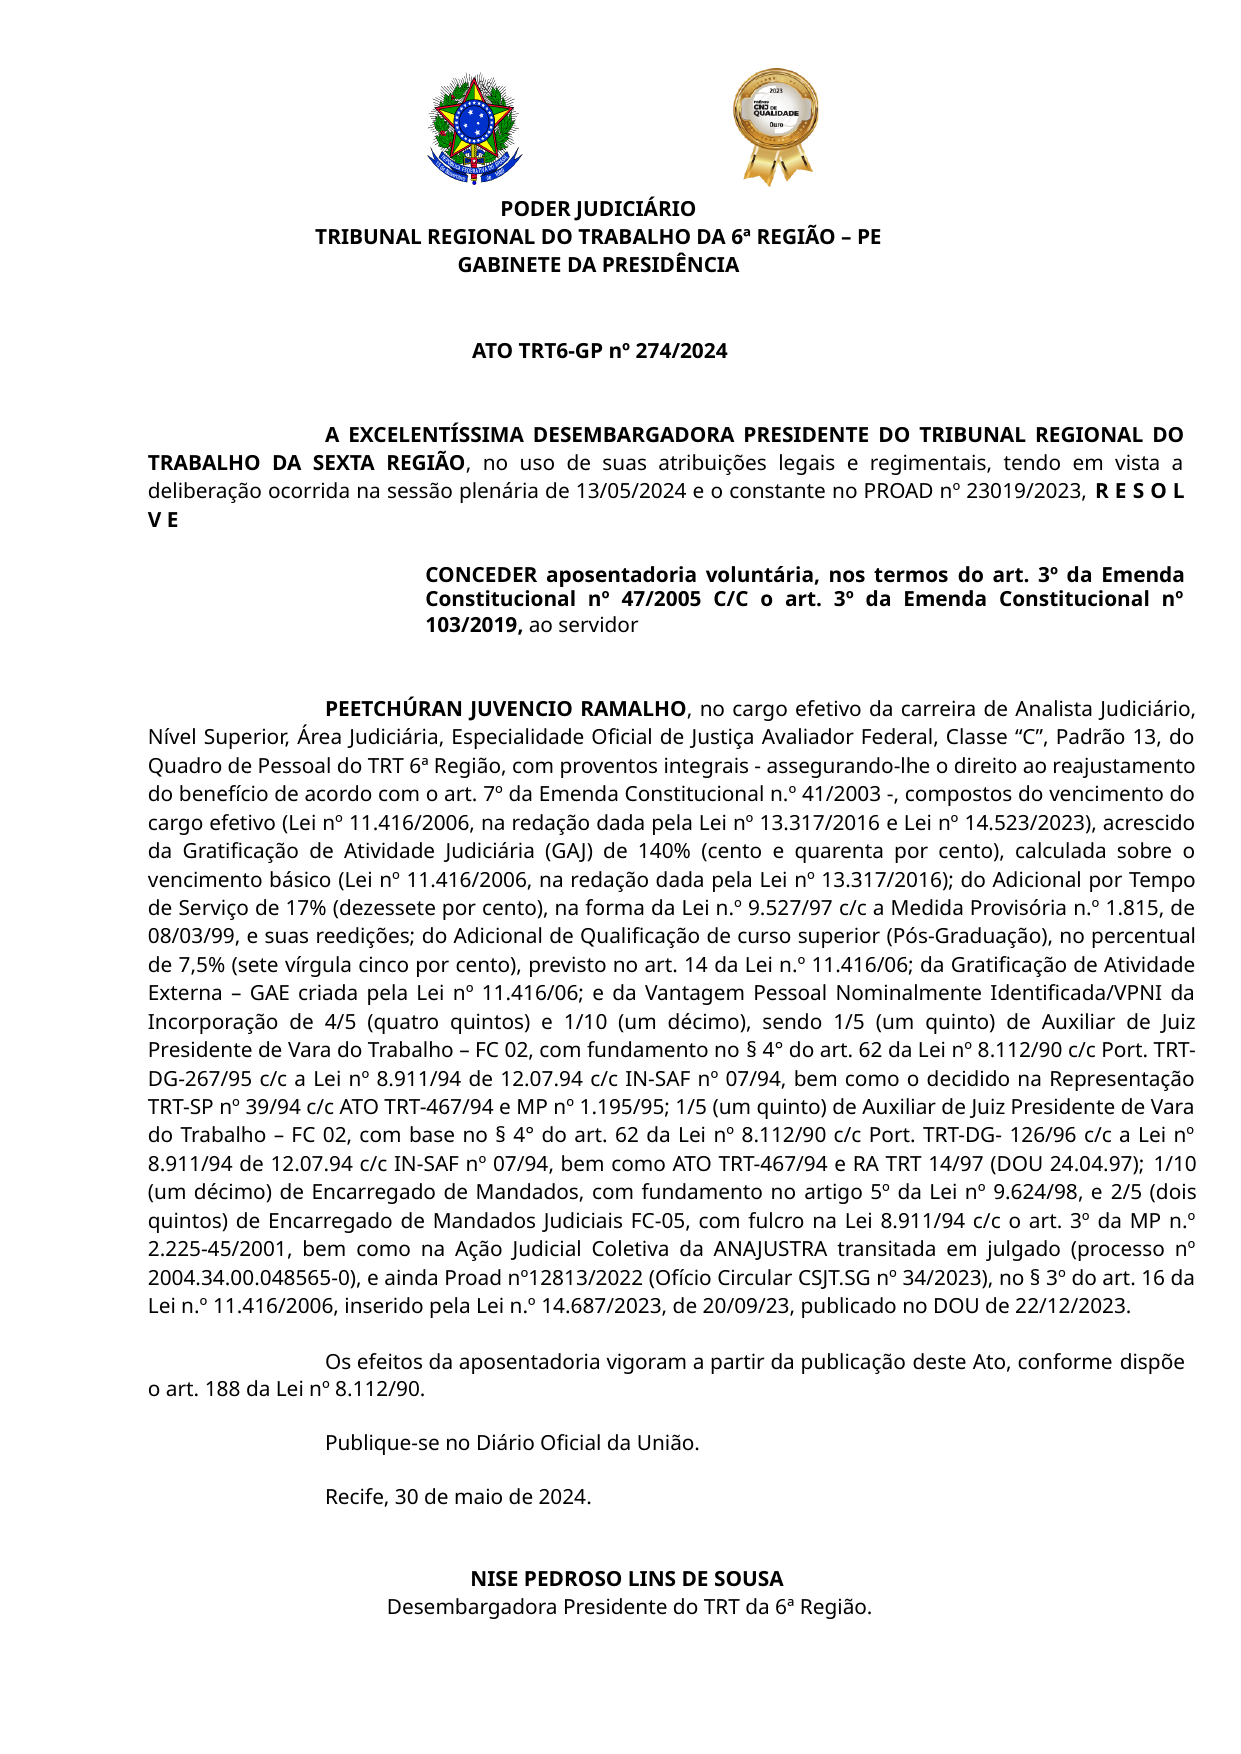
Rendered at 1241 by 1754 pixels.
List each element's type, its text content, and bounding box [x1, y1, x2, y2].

text ATO TRT6-GP nº 274/2024 [0, 336, 1183, 364]
text Desembargadora Presidente do TRT da 6ª Região. [0, 1592, 1240, 1621]
text Recife, 30 de maio de 2024. [148, 1483, 1185, 1510]
text NISE PEDROSO LINS DE SOUSA [0, 1564, 1240, 1592]
text TRIBUNAL REGIONAL DO TRABALHO DA 6ª REGIÃO – PE [0, 222, 1197, 251]
text PEETCHÚRAN JUVENCIO RAMALHO, no cargo efetivo da carreira de Analista Judiciário, Nível Superior, Área Judiciária, Especialidade Oficial de Justiça Avaliador Federal, Classe “C”, Padrão 13, do Quadro de Pessoal do TRT 6ª Região, com proventos integrais - assegurando-lhe o direito ao reajustamento do benefício de acordo com o art. 7º da Emenda Constitucional n.º 41/2003 -, compostos do vencimento do cargo efetivo (Lei nº 11.416/2006, na redação dada pela Lei nº 13.317/2016 e Lei nº 14.523/2023), acrescido da Gratificação de Atividade Judiciária (GAJ) de 140% (cento e quarenta por cento), calculada sobre o vencimento básico (Lei nº 11.416/2006, na redação dada pela Lei nº 13.317/2016); do Adicional por Tempo de Serviço de 17% (dezessete por cento), na forma da Lei n.º 9.527/97 c/c a Medida Provisória n.º 1.815, de 08/03/99, e suas reedições; do Adicional de Qualificação de curso superior (Pós-Graduação), no percentual de 7,5% (sete vírgula cinco por cento), previsto no art. 14 da Lei n.º 11.416/06; da Gratificação de Atividade Externa – GAE criada pela Lei nº 11.416/06; e da Vantagem Pessoal Nominalmente Identificada/VPNI da Incorporação de 4/5 (quatro quintos) e 1/10 (um décimo), sendo 1/5 (um quinto) de Auxiliar de Juiz Presidente de Vara do Trabalho – FC 02, com fundamento no § 4° do art. 62 da Lei nº 8.112/90 c/c Port. TRT-DG-267/95 c/c a Lei nº 8.911/94 de 12.07.94 c/c IN-SAF nº 07/94, bem como o decidido na Representação TRT-SP nº 39/94 c/c ATO TRT-467/94 e MP nº 1.195/95; 1/5 (um quinto) de Auxiliar de Juiz Presidente de Vara do Trabalho – FC 02, com base no § 4° do art. 62 da Lei nº 8.112/90 c/c Port. TRT-DG- 126/96 c/c a Lei nº 8.911/94 de 12.07.94 c/c IN-SAF nº 07/94, bem como ATO TRT-467/94 e RA TRT 14/97 (DOU 24.04.97); 1/10 (um décimo) de Encarregado de Mandados, com fundamento no artigo 5º da Lei nº 9.624/98, e 2/5 (dois quintos) de Encarregado de Mandados Judiciais FC-05, com fulcro na Lei 8.911/94 c/c o art. 3º da MP n.º 2.225-45/2001, bem como na Ação Judicial Coletiva da ANAJUSTRA transitada em julgado (processo nº 2004.34.00.048565-0), e ainda Proad nº12813/2022 (Ofício Circular CSJT.SG nº 34/2023), no § 3º do art. 16 da Lei n.º 11.416/2006, inserido pela Lei n.º 14.687/2023, de 20/09/23, publicado no DOU de 22/12/2023. [148, 694, 1197, 1320]
text A EXCELENTÍSSIMA DESEMBARGADORA PRESIDENTE DO TRIBUNAL REGIONAL DO TRABALHO DA SEXTA REGIÃO, no uso de suas atribuições legais e regimentais, tendo em vista a deliberação ocorrida na sessão plenária de 13/05/2024 e o constante no PROAD nº 23019/2023, R E S O L V E [148, 420, 1185, 533]
text CONCEDER aposentadoria voluntária, nos termos do art. 3º da Emenda Constitucional nº 47/2005 C/C o art. 3º da Emenda Constitucional nº 103/2019, ao servidor [425, 562, 1185, 639]
text PODER JUDICIÁRIO [0, 194, 1197, 222]
text GABINETE DA PRESIDÊNCIA [0, 251, 1197, 279]
text Os efeitos da aposentadoria vigoram a partir da publicação deste Ato, conforme dispõe o art. 188 da Lei nº 8.112/90. [148, 1348, 1185, 1402]
picture [733, 68, 819, 187]
text Publique-se no Diário Oficial da União. [325, 1429, 1185, 1456]
picture [422, 69, 525, 187]
